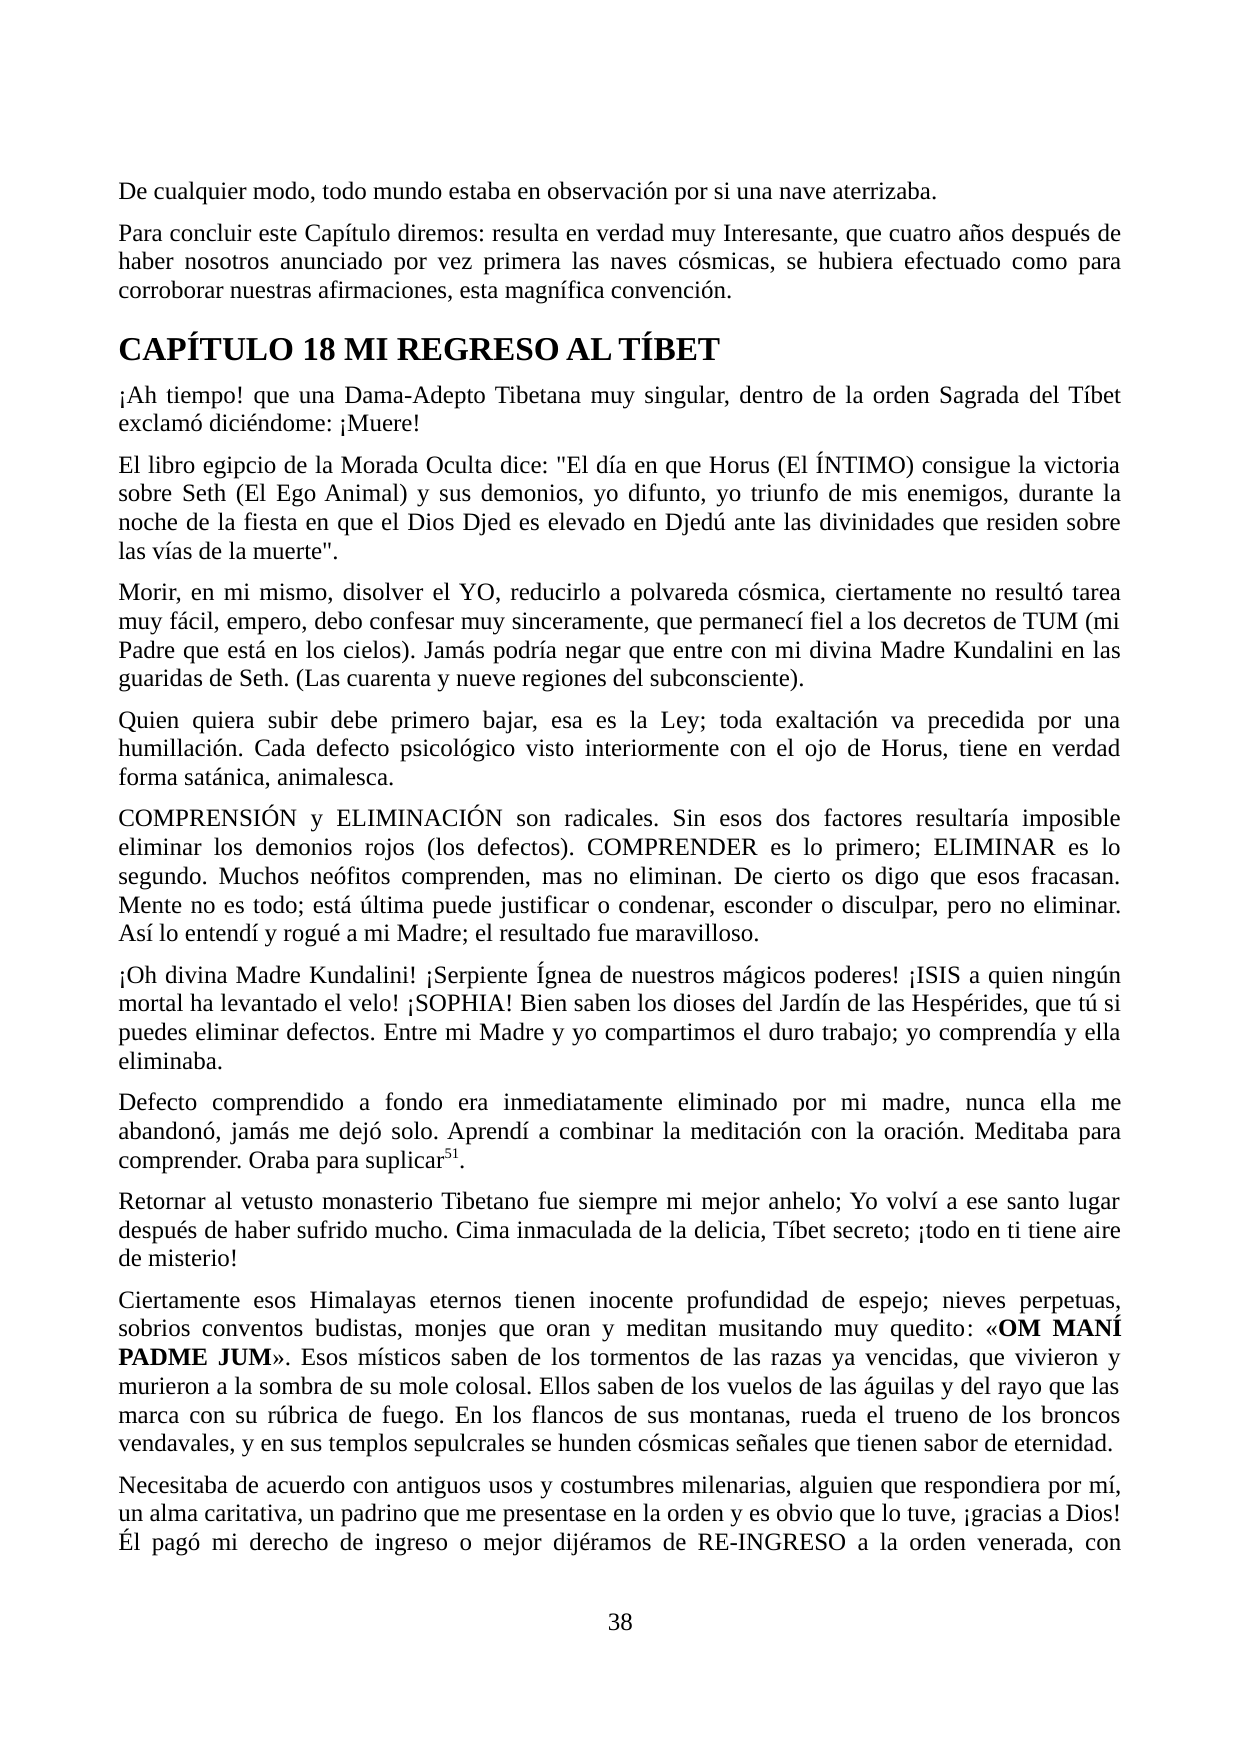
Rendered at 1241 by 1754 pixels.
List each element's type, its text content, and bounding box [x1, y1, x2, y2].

text De cualquier modo, todo mundo estaba en observación por si una nave aterrizaba. [118, 176, 1122, 205]
text Quien quiera subir debe primero bajar, esa es la Ley; toda exaltación va precedida por una humillación. Cada defecto psicológico visto interiormente con el ojo de Horus, tiene en verdad forma satánica, animalesca. [118, 705, 1122, 791]
text ¡Oh divina Madre Kundalini! ¡Serpiente Ígnea de nuestros mágicos poderes! ¡ISIS a quien ningún mortal ha levantado el velo! ¡SOPHIA! Bien saben los dioses del Jardín de las Hespérides, que tú si puedes eliminar defectos. Entre mi Madre y yo compartimos el duro trabajo; yo comprendía y ella eliminaba. [118, 960, 1122, 1075]
text Ciertamente esos Himalayas eternos tienen inocente profundidad de espejo; nieves perpetuas, sobrios conventos budistas, monjes que oran y meditan musitando muy quedito: «OM MANÍ PADME JUM». Esos místicos saben de los tormentos de las razas ya vencidas, que vivieron y murieron a la sombra de su mole colosal. Ellos saben de los vuelos de las águilas y del rayo que las marca con su rúbrica de fuego. En los flancos de sus montanas, rueda el trueno de los broncos vendavales, y en sus templos sepulcrales se hunden cósmicas señales que tienen sabor de eternidad. [118, 1285, 1122, 1457]
text El libro egipcio de la Morada Oculta dice: "El día en que Horus (El ÍNTIMO) consigue la victoria sobre Seth (El Ego Animal) y sus demonios, yo difunto, yo triunfo de mis enemigos, durante la noche de la fiesta en que el Dios Djed es elevado en Djedú ante las divinidades que residen sobre las vías de la muerte". [118, 450, 1122, 565]
text Necesitaba de acuerdo con antiguos usos y costumbres milenarias, alguien que respondiera por mí, un alma caritativa, un padrino que me presentase en la orden y es obvio que lo tuve, ¡gracias a Dios! Él pagó mi derecho de ingreso o mejor dijéramos de RE-INGRESO a la orden venerada, con [118, 1470, 1122, 1556]
text COMPRENSIÓN y ELIMINACIÓN son radicales. Sin esos dos factores resultaría imposible eliminar los demonios rojos (los defectos). COMPRENDER es lo primero; ELIMINAR es lo segundo. Muchos neófitos comprenden, mas no eliminan. De cierto os digo que esos fracasan. Mente no es todo; está última puede justificar o condenar, esconder o disculpar, pero no eliminar. Así lo entendí y rogué a mi Madre; el resultado fue maravilloso. [118, 803, 1122, 947]
text Retornar al vetusto monasterio Tibetano fue siempre mi mejor anhelo; Yo volví a ese santo lugar después de haber sufrido mucho. Cima inmaculada de la delicia, Tíbet secreto; ¡todo en ti tiene aire de misterio! [118, 1186, 1122, 1272]
subtitle CAPÍTULO 18 MI REGRESO AL TÍBET [118, 329, 1122, 367]
text Para concluir este Capítulo diremos: resulta en verdad muy Interesante, que cuatro años después de haber nosotros anunciado por vez primera las naves cósmicas, se hubiera efectuado como para corroborar nuestras afirmaciones, esta magnífica convención. [118, 218, 1122, 304]
text Morir, en mi mismo, disolver el YO, reducirlo a polvareda cósmica, ciertamente no resultó tarea muy fácil, empero, debo confesar muy sinceramente, que permanecí fiel a los decretos de TUM (mi Padre que está en los cielos). Jamás podría negar que entre con mi divina Madre Kundalini en las guaridas de Seth. (Las cuarenta y nueve regiones del subconsciente). [118, 577, 1122, 692]
text Defecto comprendido a fondo era inmediatamente eliminado por mi madre, nunca ella me abandonó, jamás me dejó solo. Aprendí a combinar la meditación con la oración. Meditaba para comprender. Oraba para suplicar. [118, 1087, 1122, 1173]
text ¡Ah tiempo! que una Dama-Adepto Tibetana muy singular, dentro de la orden Sagrada del Tíbet exclamó diciéndome: ¡Muere! [118, 380, 1122, 437]
